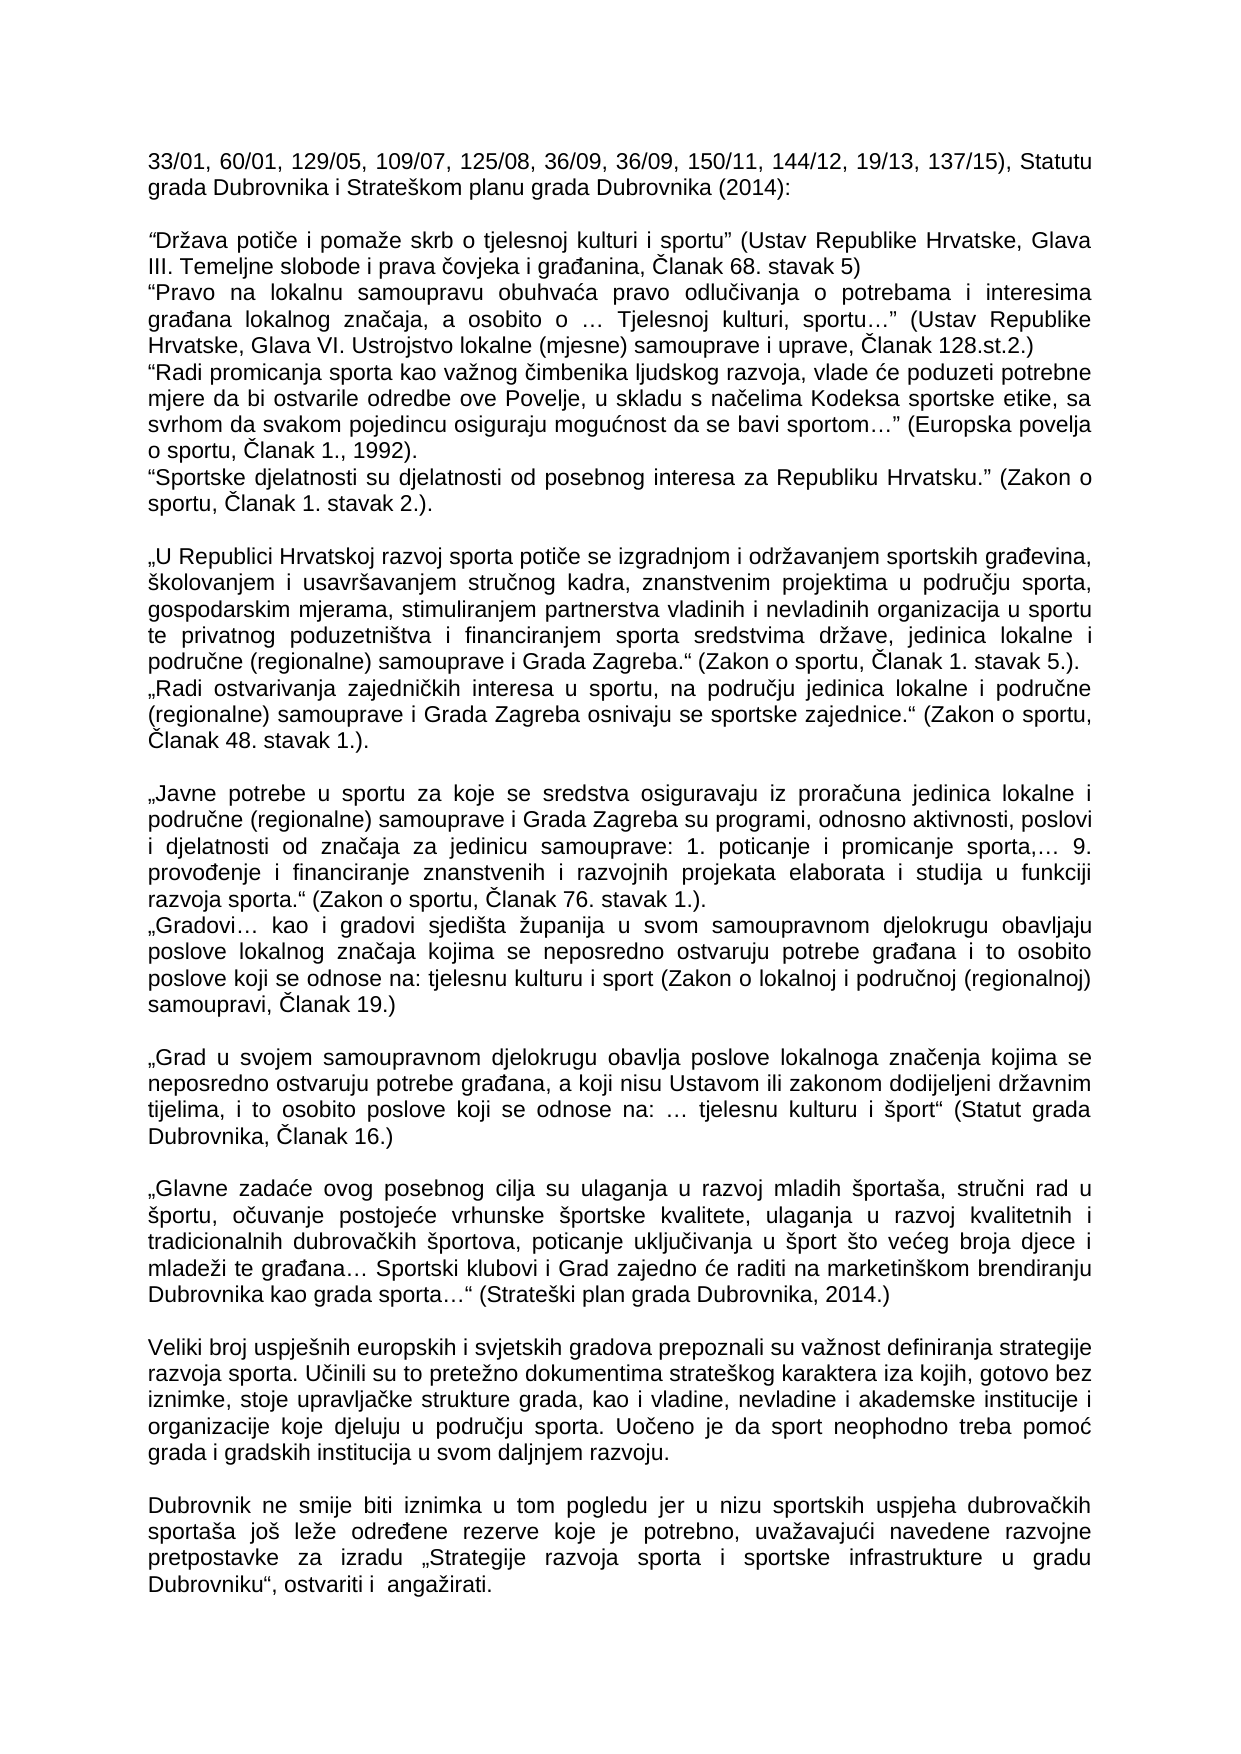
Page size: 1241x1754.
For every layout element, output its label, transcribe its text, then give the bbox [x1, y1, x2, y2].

text 33/01, 60/01, 129/05, 109/07, 125/08, 36/09, 36/09, 150/11, 144/12, 19/13, 137/15), Statutu grada Dubrovnika i Strateškom planu grada Dubrovnika (2014): [148, 148, 1093, 200]
text „U Republici Hrvatskoj razvoj sporta potiče se izgradnjom i održavanjem sportskih građevina, školovanjem i usavršavanjem stručnog kadra, znanstvenim projektima u području sporta, gospodarskim mjerama, stimuliranjem partnerstva vladinih i nevladinih organizacija u sportu te privatnog poduzetništva i financiranjem sporta sredstvima države, jedinica lokalne i područne (regionalne) samouprave i Grada Zagreba.“ (Zakon o sportu, Članak 1. stavak 5.). [148, 543, 1093, 675]
text “Pravo na lokalnu samoupravu obuhvaća pravo odlučivanja o potrebama i interesima građana lokalnog značaja, a osobito o … Tjelesnoj kulturi, sportu…” (Ustav Republike Hrvatske, Glava VI. Ustrojstvo lokalne (mjesne) samouprave i uprave, Članak 128.st.2.) [148, 279, 1093, 358]
text „Glavne zadaće ovog posebnog cilja su ulaganja u razvoj mladih športaša, stručni rad u športu, očuvanje postojeće vrhunske športske kvalitete, ulaganja u razvoj kvalitetnih i tradicionalnih dubrovačkih športova, poticanje uključivanja u šport što većeg broja djece i mladeži te građana… Sportski klubovi i Grad zajedno će raditi na marketinškom brendiranju Dubrovnika kao grada sporta…“ (Strateški plan grada Dubrovnika, 2014.) [148, 1175, 1093, 1307]
text „Gradovi… kao i gradovi sjedišta županija u svom samoupravnom djelokrugu obavljaju poslove lokalnog značaja kojima se neposredno ostvaruju potrebe građana i to osobito poslove koji se odnose na: tjelesnu kulturu i sport (Zakon o lokalnoj i područnoj (regionalnoj) samoupravi, Članak 19.) [148, 912, 1093, 1017]
text Veliki broj uspješnih europskih i svjetskih gradova prepoznali su važnost definiranja strategije razvoja sporta. Učinili su to pretežno dokumentima strateškog karaktera iza kojih, gotovo bez iznimke, stoje upravljačke strukture grada, kao i vladine, nevladine i akademske institucije i organizacije koje djeluju u području sporta. Uočeno je da sport neophodno treba pomoć grada i gradskih institucija u svom daljnjem razvoju. [148, 1333, 1093, 1465]
text „Radi ostvarivanja zajedničkih interesa u sportu, na području jedinica lokalne i područne (regionalne) samouprave i Grada Zagreba osnivaju se sportske zajednice.“ (Zakon o sportu, Članak 48. stavak 1.). [148, 675, 1093, 754]
text „Grad u svojem samoupravnom djelokrugu obavlja poslove lokalnoga značenja kojima se neposredno ostvaruju potrebe građana, a koji nisu Ustavom ili zakonom dodijeljeni državnim tijelima, i to osobito poslove koji se odnose na: … tjelesnu kulturu i šport“ (Statut grada Dubrovnika, Članak 16.) [148, 1044, 1093, 1149]
text Dubrovnik ne smije biti iznimka u tom pogledu jer u nizu sportskih uspjeha dubrovačkih sportaša još leže određene rezerve koje je potrebno, uvažavajući navedene razvojne pretpostavke za izradu „Strategije razvoja sporta i sportske infrastrukture u gradu Dubrovniku“, ostvariti i angažirati. [148, 1492, 1093, 1597]
text „Javne potrebe u sportu za koje se sredstva osiguravaju iz proračuna jedinica lokalne i područne (regionalne) samouprave i Grada Zagreba su programi, odnosno aktivnosti, poslovi i djelatnosti od značaja za jedinicu samouprave: 1. poticanje i promicanje sporta,… 9. provođenje i financiranje znanstvenih i razvojnih projekata elaborata i studija u funkciji razvoja sporta.“ (Zakon o sportu, Članak 76. stavak 1.). [148, 780, 1093, 912]
text “Država potiče i pomaže skrb o tjelesnoj kulturi i sportu” (Ustav Republike Hrvatske, Glava III. Temeljne slobode i prava čovjeka i građanina, Članak 68. stavak 5) [148, 227, 1093, 279]
text “Radi promicanja sporta kao važnog čimbenika ljudskog razvoja, vlade će poduzeti potrebne mjere da bi ostvarile odredbe ove Povelje, u skladu s načelima Kodeksa sportske etike, sa svrhom da svakom pojedincu osiguraju mogućnost da se bavi sportom…” (Europska povelja o sportu, Članak 1., 1992). [148, 358, 1093, 464]
text “Sportske djelatnosti su djelatnosti od posebnog interesa za Republiku Hrvatsku.” (Zakon o sportu, Članak 1. stavak 2.). [148, 464, 1093, 517]
